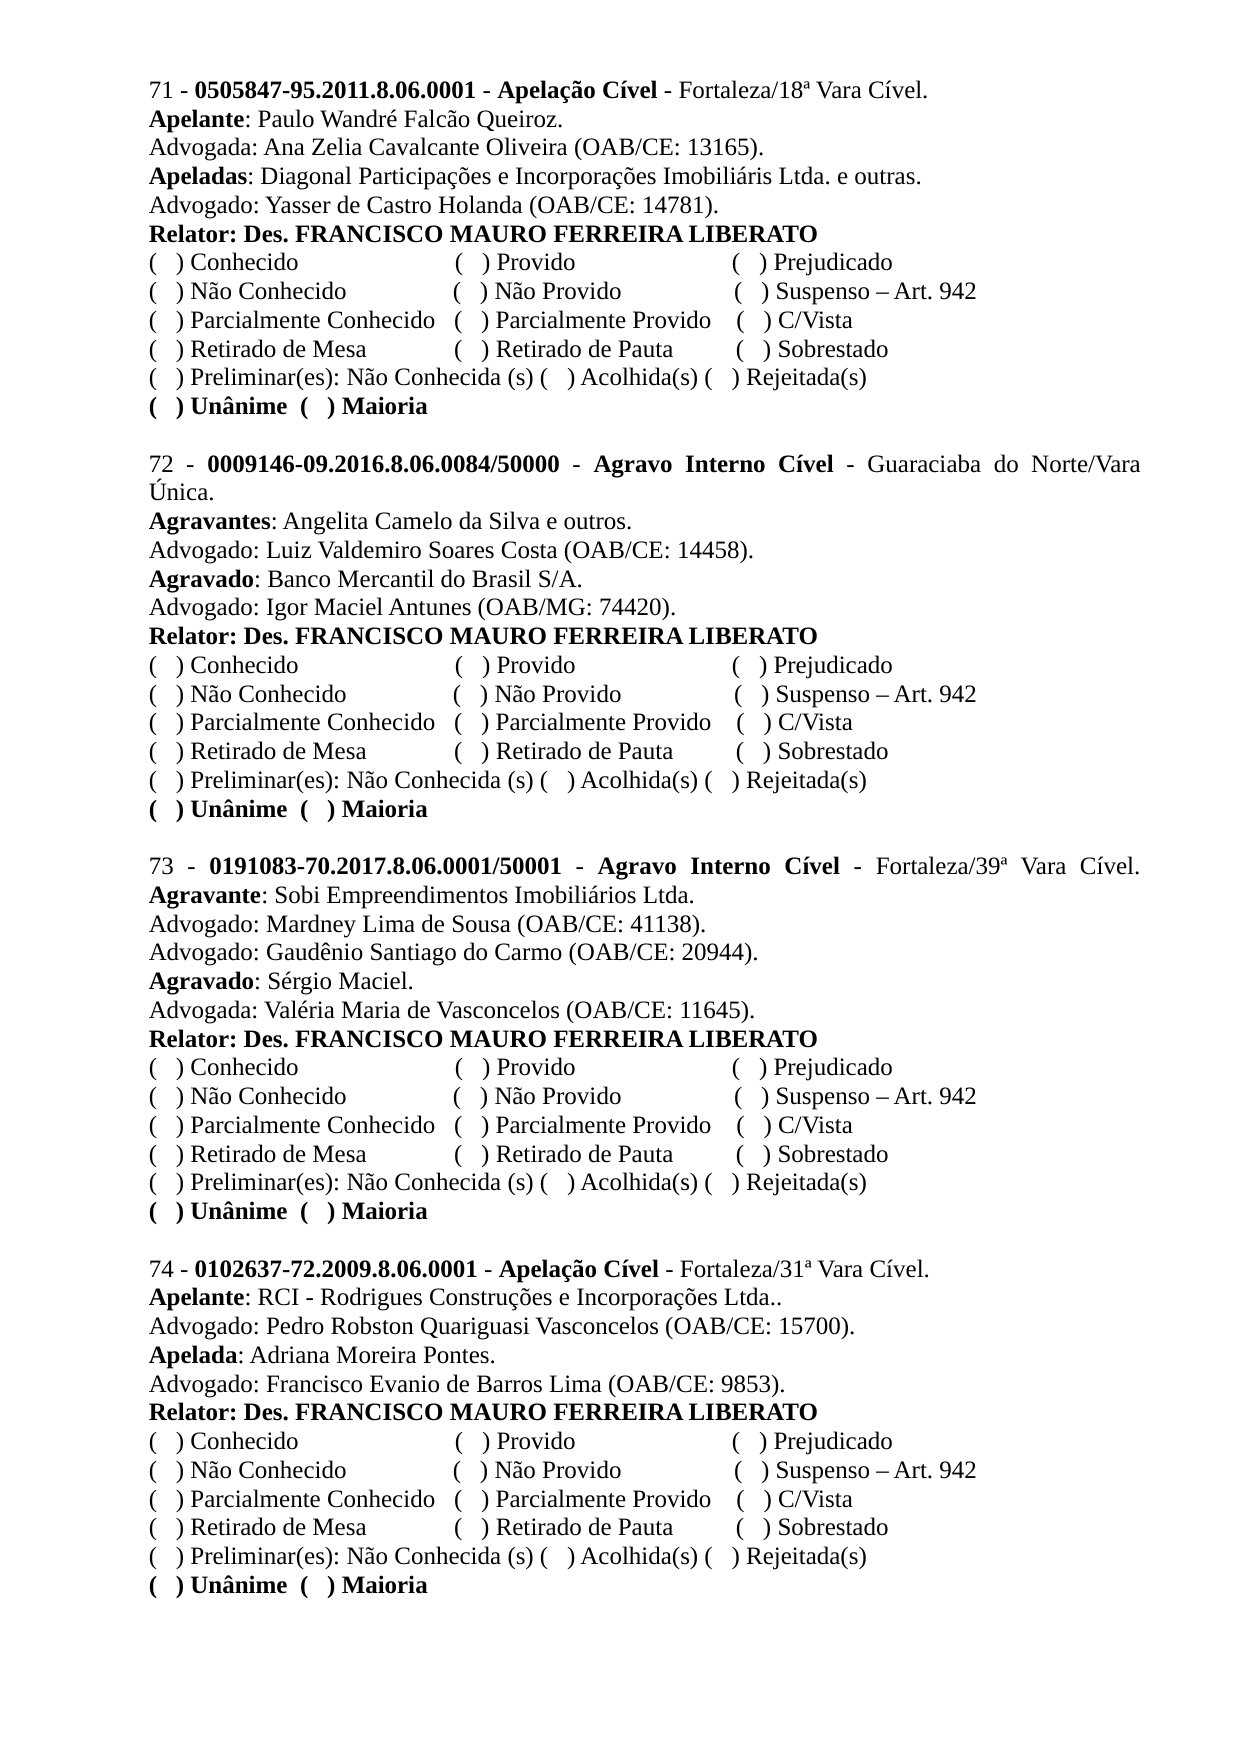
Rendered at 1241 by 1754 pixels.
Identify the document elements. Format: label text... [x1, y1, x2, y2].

text ( ) Unânime ( ) Maioria [148, 391, 1158, 420]
text ( ) Preliminar(es): Não Conhecida (s) ( ) Acolhida(s) ( ) Rejeitada(s) [148, 1167, 1158, 1196]
text Advogado: Luiz Valdemiro Soares Costa (OAB/CE: 14458). [148, 535, 1141, 564]
text Advogado: Pedro Robston Quariguasi Vasconcelos (OAB/CE: 15700). [148, 1311, 1141, 1340]
text ( ) Preliminar(es): Não Conhecida (s) ( ) Acolhida(s) ( ) Rejeitada(s) [148, 765, 1158, 794]
text ( ) Conhecido ( ) Provido ( ) Prejudicado [148, 1052, 1141, 1081]
text ( ) Parcialmente Conhecido ( ) Parcialmente Provido ( ) C/Vista [148, 707, 1158, 736]
text ( ) Não Conhecido ( ) Não Provido ( ) Suspenso – Art. 942 [148, 679, 1158, 707]
text ( ) Preliminar(es): Não Conhecida (s) ( ) Acolhida(s) ( ) Rejeitada(s) [148, 362, 1158, 391]
text Relator: Des. FRANCISCO MAURO FERREIRA LIBERATO [148, 219, 1141, 247]
text ( ) Retirado de Mesa ( ) Retirado de Pauta ( ) Sobrestado [148, 736, 1158, 765]
text ( ) Retirado de Mesa ( ) Retirado de Pauta ( ) Sobrestado [148, 334, 1158, 362]
text Advogada: Ana Zelia Cavalcante Oliveira (OAB/CE: 13165). [148, 132, 1141, 161]
text Relator: Des. FRANCISCO MAURO FERREIRA LIBERATO [148, 1024, 1141, 1052]
text ( ) Conhecido ( ) Provido ( ) Prejudicado [148, 247, 1141, 276]
text Advogado: Yasser de Castro Holanda (OAB/CE: 14781). [148, 190, 1141, 219]
text 71 - 0505847-95.2011.8.06.0001 - Apelação Cível - Fortaleza/18ª Vara Cível. [148, 75, 1141, 104]
text ( ) Preliminar(es): Não Conhecida (s) ( ) Acolhida(s) ( ) Rejeitada(s) [148, 1541, 1158, 1570]
text ( ) Não Conhecido ( ) Não Provido ( ) Suspenso – Art. 942 [148, 1081, 1158, 1110]
text ( ) Unânime ( ) Maioria [148, 794, 1158, 822]
text Relator: Des. FRANCISCO MAURO FERREIRA LIBERATO [148, 621, 1141, 650]
text Apelante: RCI - Rodrigues Construções e Incorporações Ltda.. [148, 1282, 1141, 1311]
text Relator: Des. FRANCISCO MAURO FERREIRA LIBERATO [148, 1397, 1141, 1426]
text ( ) Retirado de Mesa ( ) Retirado de Pauta ( ) Sobrestado [148, 1512, 1158, 1541]
text Advogado: Mardney Lima de Sousa (OAB/CE: 41138). [148, 909, 1141, 937]
text ( ) Conhecido ( ) Provido ( ) Prejudicado [148, 1426, 1141, 1455]
text Apelante: Paulo Wandré Falcão Queiroz. [148, 104, 1141, 132]
text 72 - 0009146-09.2016.8.06.0084/50000 - Agravo Interno Cível - Guaraciaba do Norte/Vara Única. [148, 449, 1141, 506]
text ( ) Não Conhecido ( ) Não Provido ( ) Suspenso – Art. 942 [148, 1455, 1158, 1484]
text ( ) Parcialmente Conhecido ( ) Parcialmente Provido ( ) C/Vista [148, 1484, 1158, 1512]
text Agravado: Banco Mercantil do Brasil S/A. [148, 564, 1141, 592]
text Advogada: Valéria Maria de Vasconcelos (OAB/CE: 11645). [148, 995, 1141, 1024]
text ( ) Parcialmente Conhecido ( ) Parcialmente Provido ( ) C/Vista [148, 1110, 1158, 1139]
text ( ) Não Conhecido ( ) Não Provido ( ) Suspenso – Art. 942 [148, 276, 1158, 305]
text Apeladas: Diagonal Participações e Incorporações Imobiliáris Ltda. e outras. [148, 161, 1141, 190]
text 73 - 0191083-70.2017.8.06.0001/50001 - Agravo Interno Cível - Fortaleza/39ª Vara Cível. Agravante: Sobi Empreendimentos Imobiliários Ltda. [148, 851, 1141, 909]
text Advogado: Francisco Evanio de Barros Lima (OAB/CE: 9853). [148, 1369, 1141, 1397]
text Advogado: Gaudênio Santiago do Carmo (OAB/CE: 20944). [148, 937, 1141, 966]
text ( ) Parcialmente Conhecido ( ) Parcialmente Provido ( ) C/Vista [148, 305, 1158, 334]
text ( ) Unânime ( ) Maioria [148, 1570, 1158, 1599]
text ( ) Retirado de Mesa ( ) Retirado de Pauta ( ) Sobrestado [148, 1139, 1158, 1167]
text Agravado: Sérgio Maciel. [148, 966, 1141, 995]
text 74 - 0102637-72.2009.8.06.0001 - Apelação Cível - Fortaleza/31ª Vara Cível. [148, 1254, 1141, 1282]
text ( ) Conhecido ( ) Provido ( ) Prejudicado [148, 650, 1141, 679]
text Apelada: Adriana Moreira Pontes. [148, 1340, 1141, 1369]
text ( ) Unânime ( ) Maioria [148, 1196, 1158, 1225]
text Advogado: Igor Maciel Antunes (OAB/MG: 74420). [148, 592, 1141, 621]
text Agravantes: Angelita Camelo da Silva e outros. [148, 506, 1141, 535]
